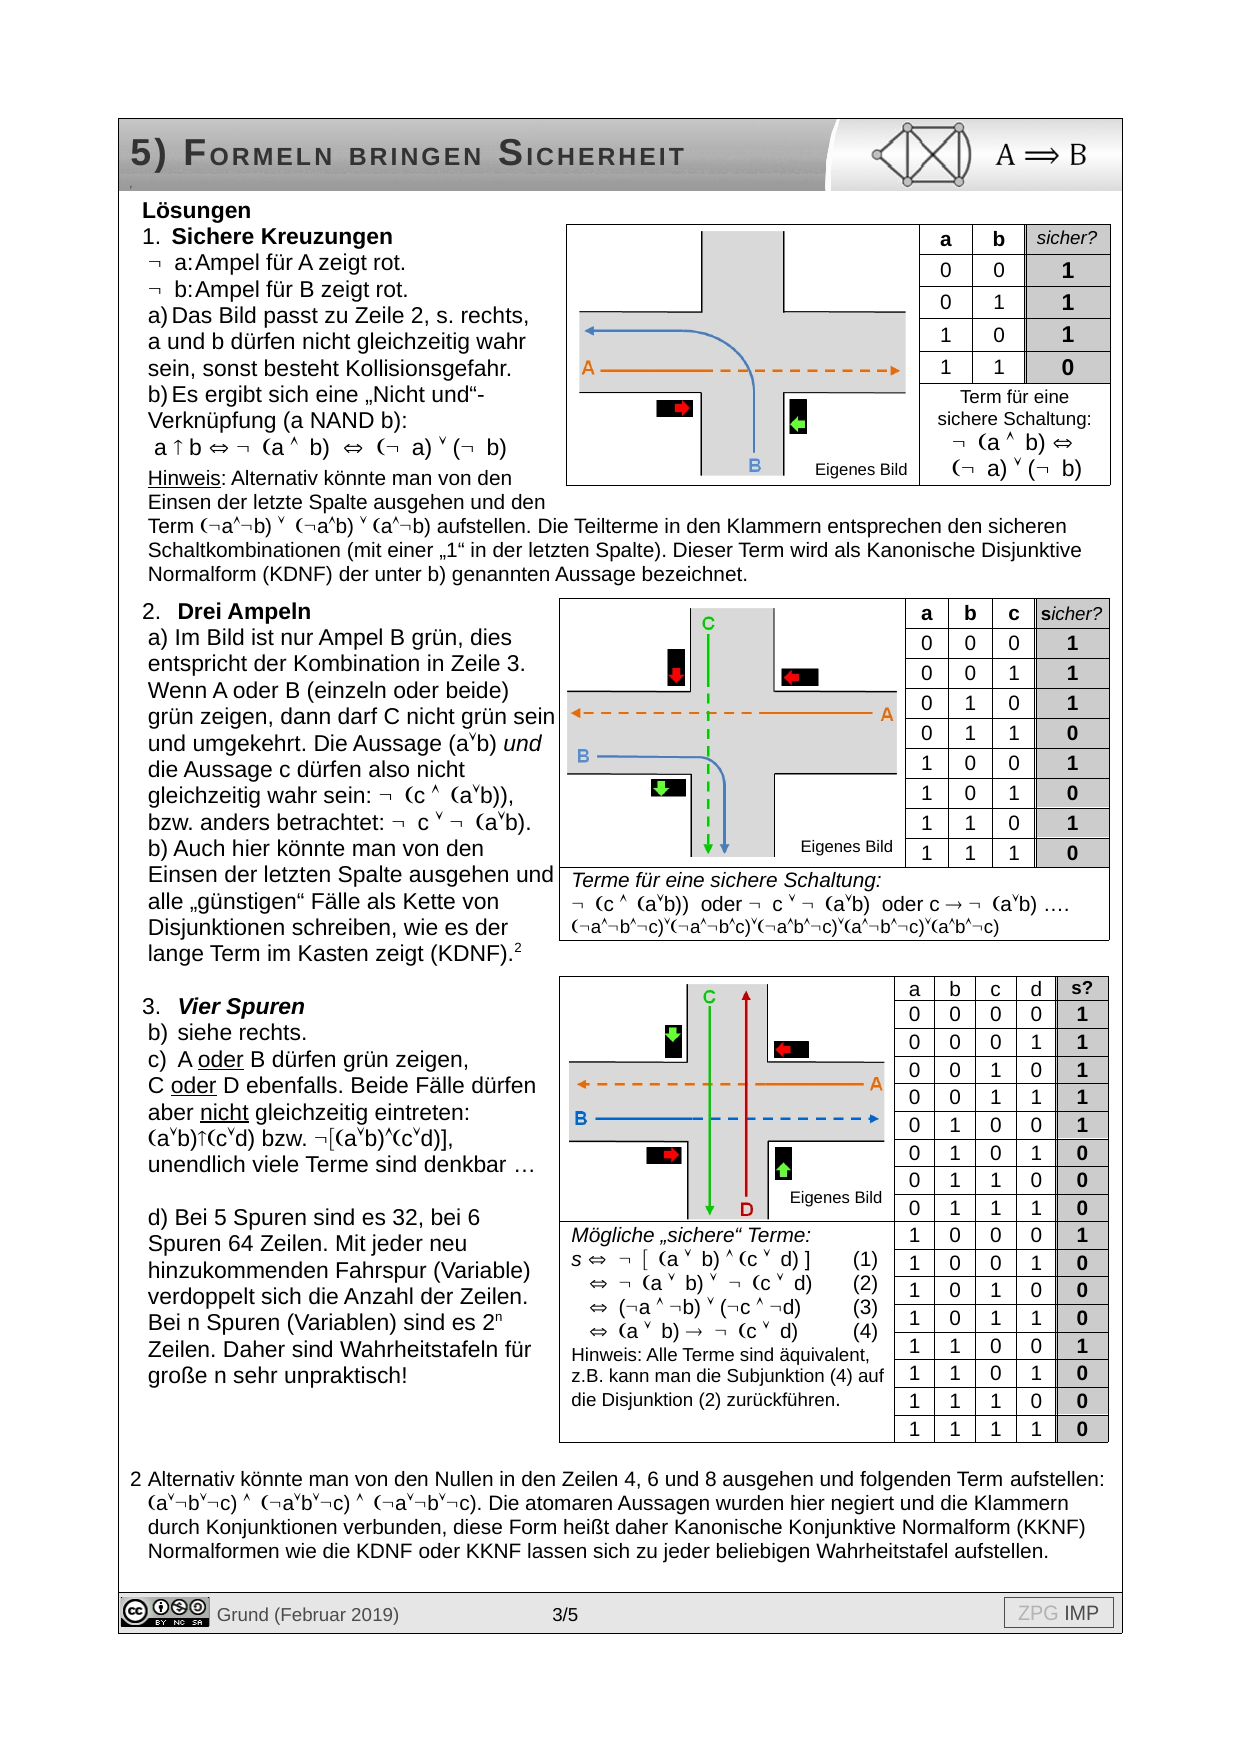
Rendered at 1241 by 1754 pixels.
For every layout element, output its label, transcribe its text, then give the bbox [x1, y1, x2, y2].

table_cell 0 [1058, 1388, 1108, 1414]
table_cell 1 [935, 1167, 975, 1194]
table_cell 1 [976, 1388, 1016, 1414]
table_cell 1 [895, 1388, 934, 1414]
picture [568, 609, 896, 857]
table_header a [920, 225, 972, 254]
table_cell 0 [1027, 352, 1110, 383]
table_cell Term für eine sichere Schaltung:  (a  b)  ( a)  ( b) [920, 384, 1110, 484]
table_cell 0 [1058, 1195, 1108, 1221]
table_cell 0 [1037, 719, 1109, 748]
table_cell 1 [935, 1388, 975, 1414]
table_cell 0 [949, 749, 992, 778]
table_cell 1 [976, 1084, 1016, 1111]
table_cell 0 [976, 1029, 1016, 1056]
table_cell 1 [906, 779, 948, 807]
table_cell 1 [949, 809, 992, 837]
table_cell 1 [1027, 287, 1110, 318]
table_cell 0 [1058, 1277, 1108, 1304]
table_cell 0 [935, 1057, 975, 1083]
table_cell Terme für eine sichere Schaltung:  (c  (ab)) oder  c   (ab) oder c   (ab) …. (abc)(abc)(abc)(abc)(abc) [560, 868, 1109, 940]
table_header Eigenes Bild [560, 983, 567, 1221]
table_cell 0 [906, 719, 948, 748]
table_cell 0 [973, 255, 1024, 286]
table_cell 1 [1017, 1140, 1055, 1166]
table_cell 1 [949, 689, 992, 718]
table_cell 0 [935, 1001, 975, 1028]
list Lösungen [142, 197, 1122, 223]
table_cell 0 [895, 1029, 934, 1056]
table_cell 0 [976, 1112, 1016, 1138]
table_cell 0 [1017, 1057, 1055, 1083]
table_cell 0 [993, 749, 1034, 778]
table_cell 1 [1037, 749, 1109, 778]
table_header Eigenes Bild [560, 977, 894, 982]
table_cell 0 [976, 1360, 1016, 1387]
table_cell 0 [935, 1277, 975, 1304]
list [566, 223, 1122, 499]
table_cell 1 [949, 839, 992, 867]
table_cell 1 [1027, 319, 1110, 351]
table_cell 1 [920, 352, 972, 383]
table_header b [949, 599, 992, 628]
table_cell 1 [976, 1305, 1016, 1332]
table_header d [1017, 977, 1055, 1000]
table_cell 0 [895, 1057, 934, 1083]
table_header a [895, 977, 934, 1000]
table_cell 0 [973, 319, 1024, 351]
table_cell 0 [906, 629, 948, 658]
table_cell 1 [976, 1416, 1016, 1442]
table_cell 1 [1017, 1029, 1055, 1056]
list Drei Ampeln a) Im Bild ist nur Ampel B grün, dies entspricht der Kombination in Zeile 3. Wenn A oder B (einzeln oder beide) grün zeigen, dann darf C nicht grün sein und umgekehrt. Die Aussage (ab) und die Aussage c dürfen also nicht gleichzeitig wahr sein:  (c  (ab)), bzw. anders betrachtet:  c   (ab). b) Auch hier könnte man von den Einsen der letzten Spalte ausgehen und alle „günstigen“ Fälle als Kette von Disjunktionen schreiben, wie es der lange Term im Kasten zeigt (KDNF). [559, 976, 1111, 1457]
table_cell 0 [1017, 1001, 1055, 1028]
table_cell 0 [949, 659, 992, 688]
table_cell 1 [895, 1416, 934, 1442]
table_header Eigenes Bild [567, 230, 919, 484]
table_cell 1 [1027, 255, 1110, 286]
picture [831, 467, 836, 475]
table_header b [935, 977, 975, 1000]
table_cell 1 [1058, 1001, 1108, 1028]
picture [119, 119, 1122, 191]
table_cell 1 [895, 1222, 934, 1249]
table_cell 1 [906, 749, 948, 778]
table_cell 1 [935, 1112, 975, 1138]
table_cell 1 [949, 719, 992, 748]
table_cell 1 [1017, 1250, 1055, 1276]
table_cell 1 [1017, 1305, 1055, 1332]
table_cell 1 [1037, 629, 1109, 658]
table_cell 0 [1058, 1140, 1108, 1166]
table_cell 0 [976, 1250, 1016, 1276]
table_cell 0 [1017, 1167, 1055, 1194]
table_cell 0 [1017, 1388, 1055, 1414]
table_cell 1 [993, 779, 1034, 807]
table_cell 0 [1058, 1360, 1108, 1387]
table_cell 0 [993, 689, 1034, 718]
table_header s? [1058, 977, 1108, 1000]
table_cell 0 [976, 1001, 1016, 1028]
table_cell 1 [976, 1277, 1016, 1304]
list Hinweis: Alternativ könnte man von den Einsen der letzte Spalte ausgehen und den Term (ab)  (ab)  (ab) aufstellen. Die Teilterme in den Klammern entsprechen den sicheren Schaltkombinationen (mit einer „1“ in der letzten Spalte). Dieser Term wird als Kanonische Disjunktive Normalform (KDNF) der unter b) genannten Aussage bezeichnet. [142, 466, 1122, 586]
table_cell 1 [973, 352, 1024, 383]
table_cell 0 [976, 1333, 1016, 1359]
table_cell Mögliche „sichere“ Terme: s   [ (a  b)  (c  d) ] (1)   (a  b)   (c  d) (2)  (a  b)  (c  d) (3)  (a  b)   (c  d) (4) Hinweis: Alle Terme sind äquivalent, z.B. kann man die Subjunktion (4) auf die Disjunktion (2) zurückführen. [560, 1222, 894, 1442]
table_cell 1 [935, 1416, 975, 1442]
table_cell 1 [1037, 689, 1109, 718]
table_cell 1 [935, 1360, 975, 1387]
table_cell 1 [973, 287, 1024, 318]
table_cell 0 [1058, 1167, 1108, 1194]
table_cell 1 [1058, 1112, 1108, 1138]
table_cell 1 [1058, 1333, 1108, 1359]
table_cell 1 [1037, 809, 1109, 837]
table_cell 0 [935, 1250, 975, 1276]
table_cell 0 [895, 1195, 934, 1221]
table_cell 1 [993, 839, 1034, 867]
table_header Eigenes Bild [886, 983, 894, 1221]
table_cell 0 [1017, 1222, 1055, 1249]
table_cell 0 [1017, 1112, 1055, 1138]
table_cell 1 [1017, 1084, 1055, 1111]
list Vier Spuren b) siehe rechts. c) A oder B dürfen grün zeigen, C oder D ebenfalls. Beide Fälle dürfen aber nicht gleichzeitig eintreten:(ab)(cd) bzw. [(ab)(cd)], unendlich viele Terme sind denkbar … d) Bei 5 Spuren sind es 32, bei 6 Spuren 64 Zeilen. Mit jeder neu hinzukommenden Fahrspur (Variable) verdoppelt sich die Anzahl der Zeilen. Bei n Spuren (Variablen) sind es 2n Zeilen. Daher sind Wahrheitstafeln für große n sehr unpraktisch! [142, 993, 559, 1415]
table_cell 0 [1017, 1333, 1055, 1359]
table_cell 1 [1017, 1360, 1055, 1387]
table_cell 1 [935, 1333, 975, 1359]
table_cell 0 [935, 1305, 975, 1332]
picture [569, 985, 884, 1219]
table_cell 0 [895, 1001, 934, 1028]
table_cell 0 [895, 1084, 934, 1111]
table_cell 1 [1058, 1222, 1108, 1249]
table_cell 0 [935, 1084, 975, 1111]
table_cell 0 [993, 809, 1034, 837]
table_cell 0 [1037, 839, 1109, 867]
table_cell 0 [895, 1140, 934, 1166]
table_cell 0 [895, 1167, 934, 1194]
table_header sicher? [1037, 599, 1109, 628]
table_cell 0 [976, 1140, 1016, 1166]
list Alternativ könnte man von den Nullen in den Zeilen 4, 6 und 8 ausgehen und folgenden Term aufstellen: (abc)  (abc)  (abc). Die atomaren Aussagen wurden hier negiert und die Klammern durch Konjunktionen verbunden, diese Form heißt daher Kanonische Konjunktive Normalform (KKNF) Normalformen wie die KDNF oder KKNF lassen sich zu jeder beliebigen Wahrheitstafel aufstellen. [130, 1466, 1122, 1562]
table_cell 1 [976, 1195, 1016, 1221]
table_cell 1 [895, 1277, 934, 1304]
list Drei Ampeln a) Im Bild ist nur Ampel B grün, dies entspricht der Kombination in Zeile 3. Wenn A oder B (einzeln oder beide) grün zeigen, dann darf C nicht grün sein und umgekehrt. Die Aussage (ab) und die Aussage c dürfen also nicht gleichzeitig wahr sein:  (c  (ab)), bzw. anders betrachtet:  c   (ab). b) Auch hier könnte man von den Einsen der letzten Spalte ausgehen und alle „günstigen“ Fälle als Kette von Disjunktionen schreiben, wie es der lange Term im Kasten zeigt (KDNF). [560, 982, 894, 1221]
table_cell 1 [935, 1140, 975, 1166]
table_cell 1 [895, 1305, 934, 1332]
table_cell 0 [1058, 1416, 1108, 1442]
table_cell 0 [993, 629, 1034, 658]
table_header Eigenes Bild [560, 599, 905, 867]
table_cell 1 [1058, 1057, 1108, 1083]
table_cell 1 [906, 839, 948, 867]
table_cell 0 [949, 779, 992, 807]
table_header b [973, 225, 1024, 254]
table_cell 0 [906, 689, 948, 718]
list Drei Ampeln a) Im Bild ist nur Ampel B grün, dies entspricht der Kombination in Zeile 3. Wenn A oder B (einzeln oder beide) grün zeigen, dann darf C nicht grün sein und umgekehrt. Die Aussage (ab) und die Aussage c dürfen also nicht gleichzeitig wahr sein:  (c  (ab)), bzw. anders betrachtet:  c   (ab). b) Auch hier könnte man von den Einsen der letzten Spalte ausgehen und alle „günstigen“ Fälle als Kette von Disjunktionen schreiben, wie es der lange Term im Kasten zeigt (KDNF). [566, 607, 899, 859]
list Sichere Kreuzungen  a: Ampel für A zeigt rot.  b: Ampel für B zeigt rot. a) Das Bild passt zu Zeile 2, s. rechts, a und b dürfen nicht gleichzeitig wahr sein, sonst besteht Kollisionsgefahr. b) Es ergibt sich eine „Nicht und“- Verknüpfung (a NAND b): a  b   (a  b)  ( a)  ( b) [142, 223, 566, 460]
table_cell 1 [1017, 1195, 1055, 1221]
table_header sicher? [1027, 225, 1110, 254]
table_cell 1 [993, 659, 1034, 688]
table_cell 0 [949, 629, 992, 658]
picture [120, 1597, 210, 1627]
table_cell 0 [976, 1222, 1016, 1249]
table_cell 1 [1058, 1029, 1108, 1056]
table_cell 1 [920, 319, 972, 351]
table_cell 0 [1058, 1305, 1108, 1332]
table_cell 1 [895, 1333, 934, 1359]
table_cell 1 [1037, 659, 1109, 688]
table_cell 1 [976, 1057, 1016, 1083]
table_cell 0 [1058, 1250, 1108, 1276]
table_cell 1 [976, 1167, 1016, 1194]
table_cell 0 [935, 1222, 975, 1249]
table_cell 0 [920, 255, 972, 286]
table_cell 0 [1037, 779, 1109, 807]
table_cell 1 [895, 1250, 934, 1276]
table_cell 1 [1058, 1084, 1108, 1111]
table_cell 0 [1017, 1277, 1055, 1304]
table_cell 0 [906, 659, 948, 688]
table_cell 0 [895, 1112, 934, 1138]
table_header c [976, 977, 1016, 1000]
table_cell 0 [920, 287, 972, 318]
list Drei Ampeln a) Im Bild ist nur Ampel B grün, dies entspricht der Kombination in Zeile 3. Wenn A oder B (einzeln oder beide) grün zeigen, dann darf C nicht grün sein und umgekehrt. Die Aussage (ab) und die Aussage c dürfen also nicht gleichzeitig wahr sein:  (c  (ab)), bzw. anders betrachtet:  c   (ab). b) Auch hier könnte man von den Einsen der letzten Spalte ausgehen und alle „günstigen“ Fälle als Kette von Disjunktionen schreiben, wie es der lange Term im Kasten zeigt (KDNF). [142, 598, 1122, 967]
table_header a [906, 599, 948, 628]
table_cell 1 [1017, 1416, 1055, 1442]
table_cell 1 [935, 1195, 975, 1221]
table_cell 1 [906, 809, 948, 837]
picture [580, 232, 905, 475]
table_cell 0 [935, 1029, 975, 1056]
table_header [567, 225, 919, 229]
table_header c [993, 599, 1034, 628]
table_cell 1 [993, 719, 1034, 748]
table_cell 1 [895, 1360, 934, 1387]
